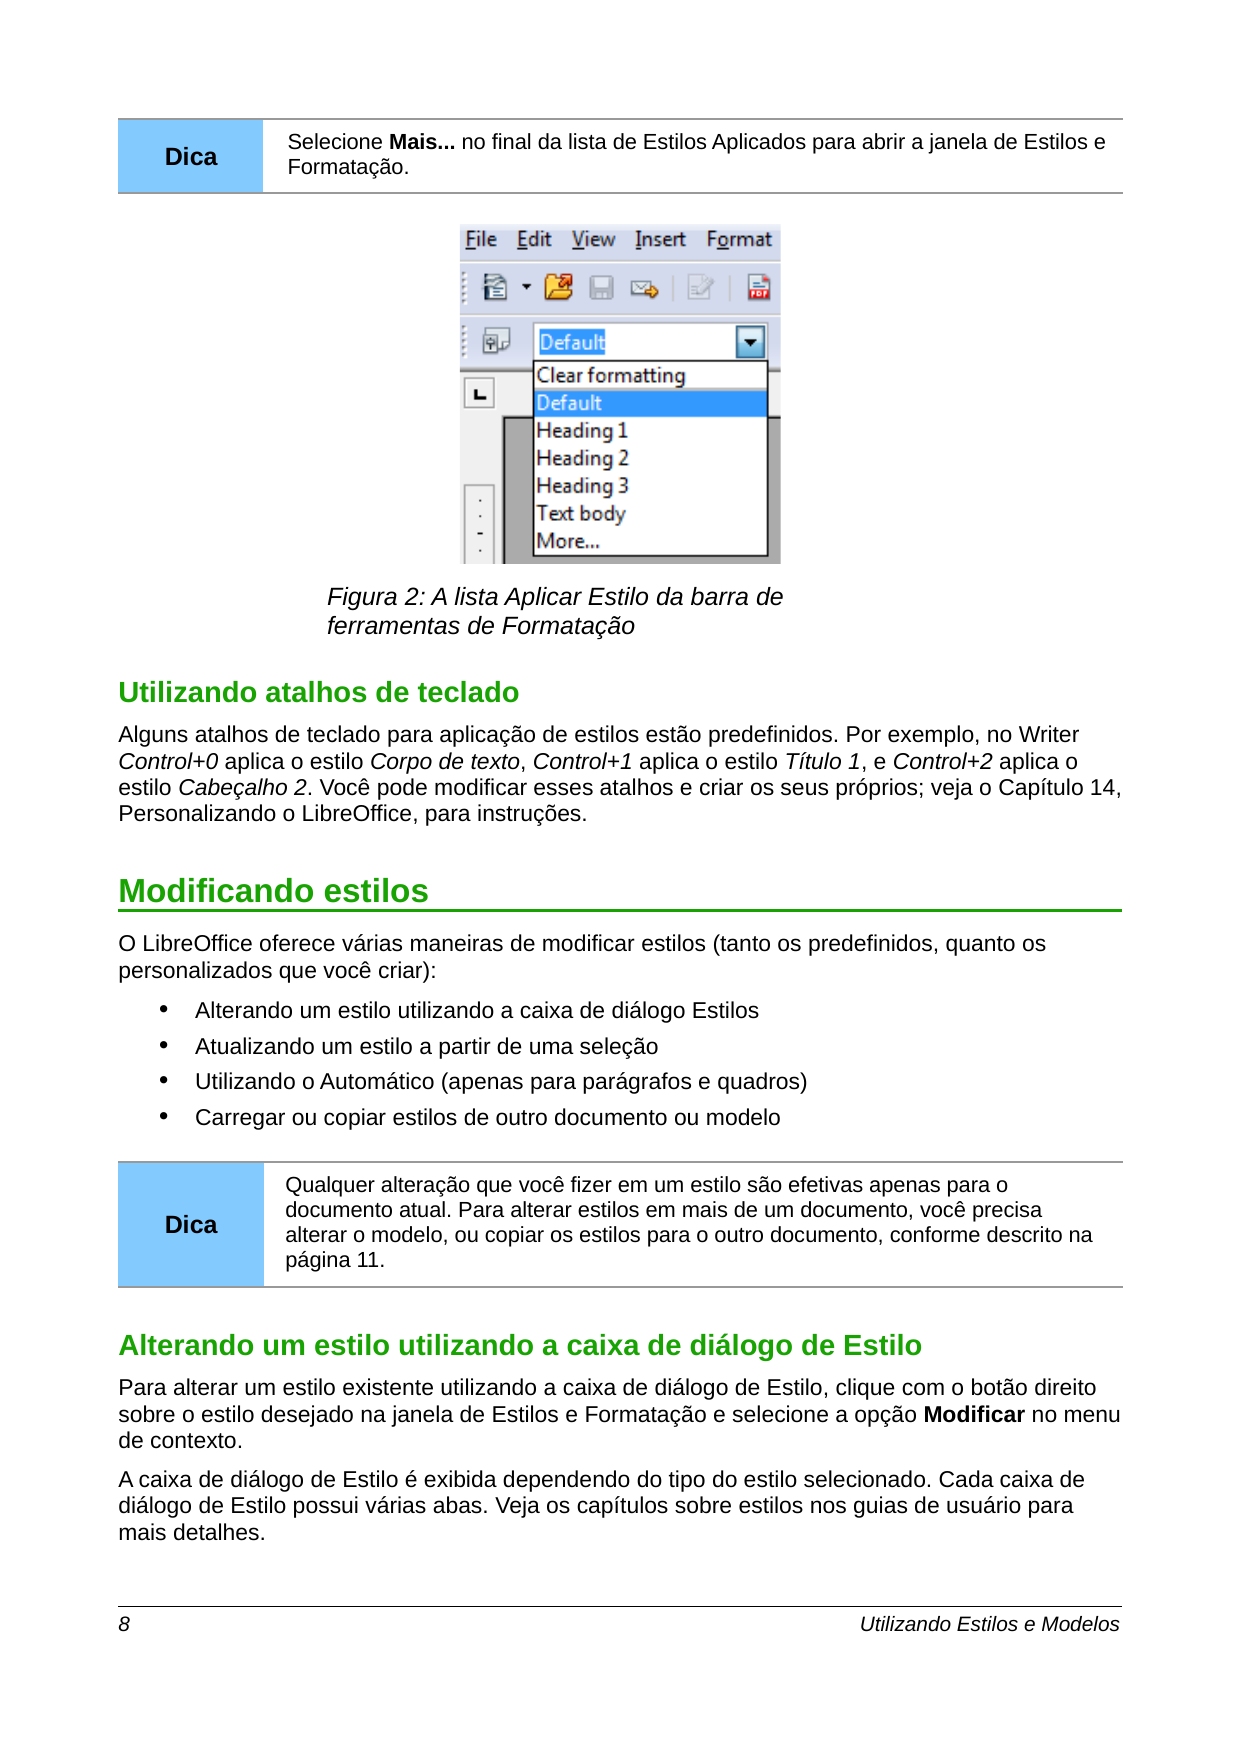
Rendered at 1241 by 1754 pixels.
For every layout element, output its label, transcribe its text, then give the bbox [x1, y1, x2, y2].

table_header Dica [118, 1163, 264, 1286]
list Alterando um estilo utilizando a caixa de diálogo Estilos [156, 996, 1122, 1025]
picture [459, 224, 781, 564]
subtitle Modificando estilos [118, 871, 1122, 909]
table_header Dica [118, 120, 263, 192]
text O LibreOffice oferece várias maneiras de modificar estilos (tanto os predefinidos, quanto os personalizados que você criar): [118, 930, 1122, 983]
text Para alterar um estilo existente utilizando a caixa de diálogo de Estilo, clique com o botão direito sobre o estilo desejado na janela de Estilos e Formatação e selecione a opção Modificar no menu de contexto. [118, 1374, 1122, 1453]
list Atualizando um estilo a partir de uma seleção [156, 1031, 1122, 1060]
table_header Selecione Mais... no final da lista de Estilos Aplicados para abrir a janela de Estilos e Formatação. [264, 120, 1122, 192]
subtitle Alterando um estilo utilizando a caixa de diálogo de Estilo [118, 1328, 1122, 1362]
list Utilizando o Automático (apenas para parágrafos e quadros) [156, 1066, 1122, 1096]
subtitle Utilizando atalhos de teclado [118, 675, 1122, 709]
text A caixa de diálogo de Estilo é exibida dependendo do tipo do estilo selecionado. Cada caixa de diálogo de Estilo possui várias abas. Veja os capítulos sobre estilos nos guias de usuário para mais detalhes. [118, 1466, 1122, 1545]
table_header Qualquer alteração que você fizer em um estilo são efetivas apenas para o documento atual. Para alterar estilos em mais de um documento, você precisa alterar o modelo, ou copiar os estilos para o outro documento, conforme descrito na página 11. [264, 1163, 1122, 1286]
text Alguns atalhos de teclado para aplicação de estilos estão predefinidos. Por exemplo, no Writer Control+0 aplica o estilo Corpo de texto, Control+1 aplica o estilo Título 1, e Control+2 aplica o estilo Cabeçalho 2. Você pode modificar esses atalhos e criar os seus próprios; veja o Capítulo 14, Personalizando o LibreOffice, para instruções. [118, 721, 1122, 827]
text Figura 2: A lista Aplicar Estilo da barra de ferramentas de Formatação [327, 582, 913, 640]
list Carregar ou copiar estilos de outro documento ou modelo [156, 1102, 1122, 1131]
